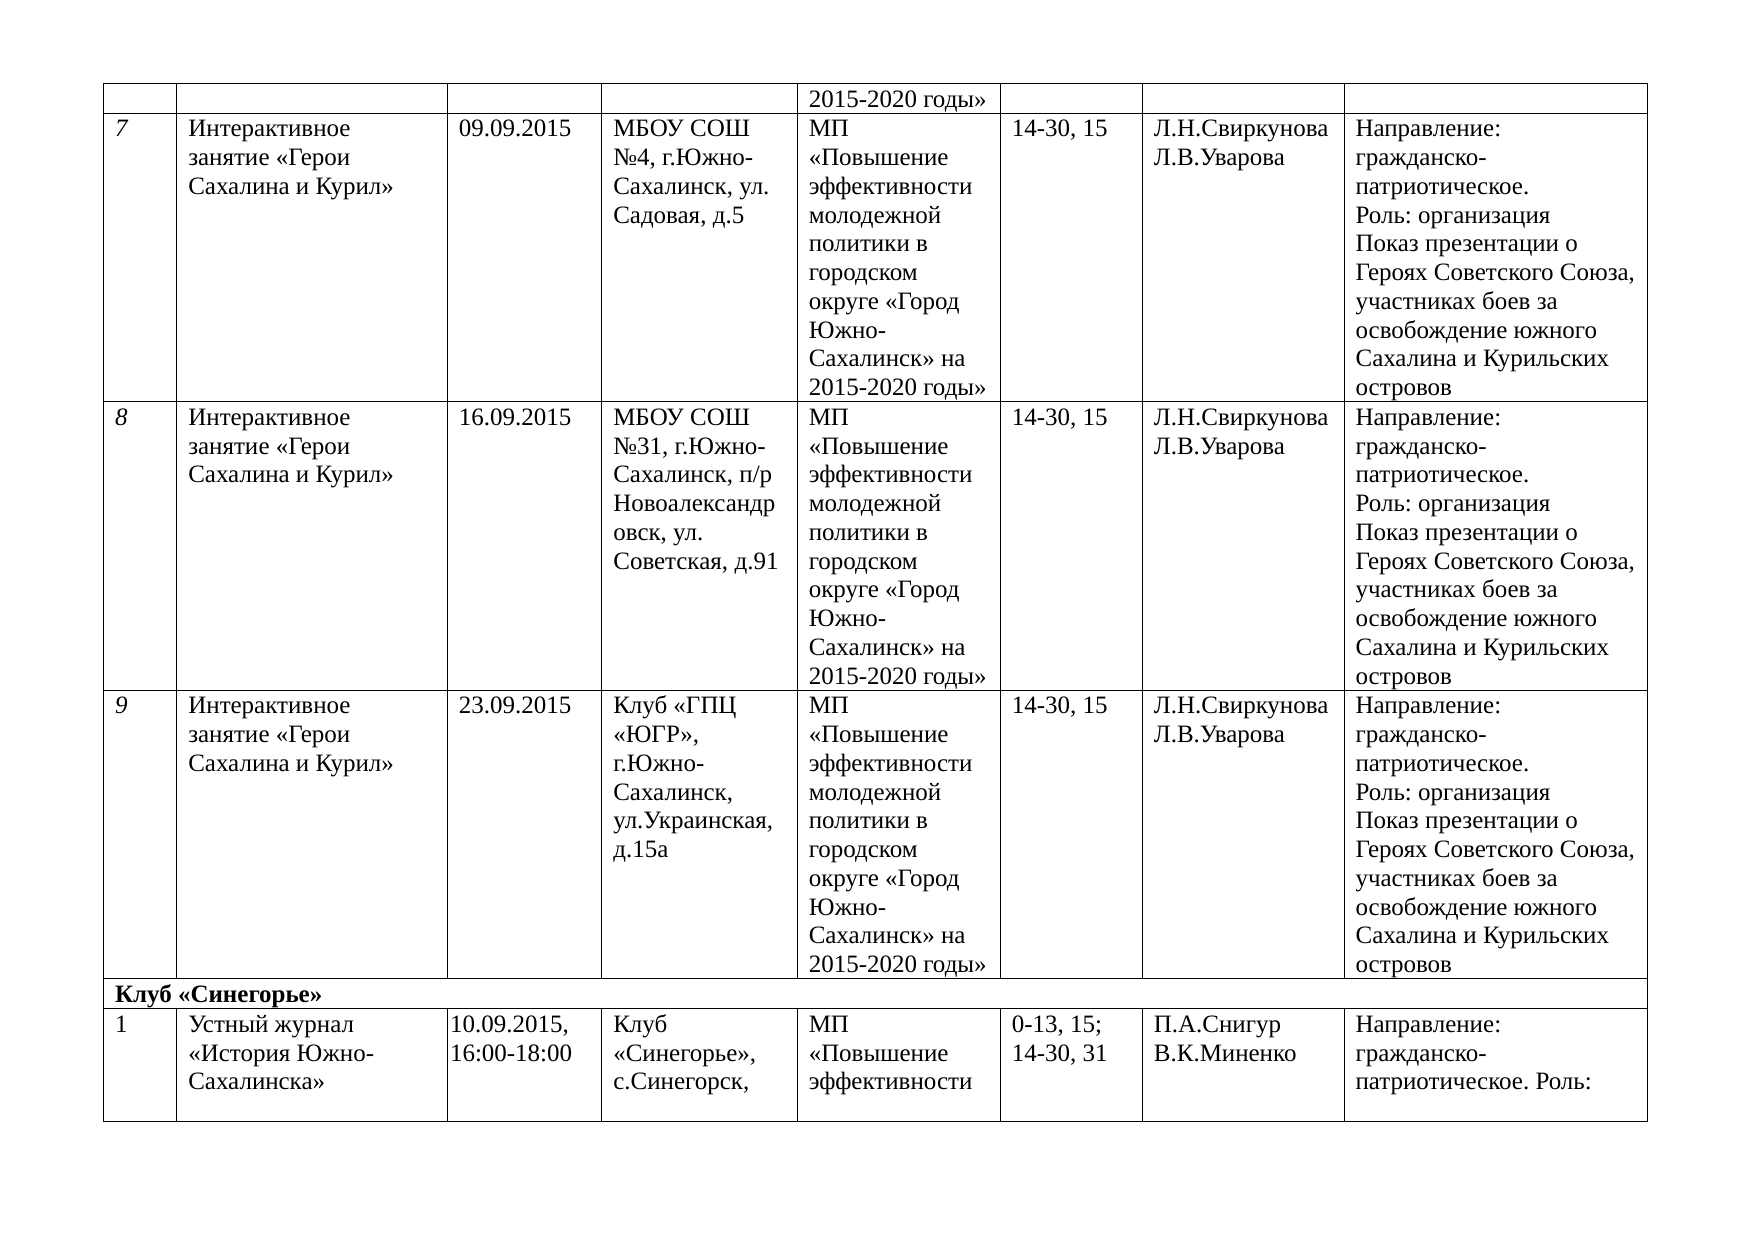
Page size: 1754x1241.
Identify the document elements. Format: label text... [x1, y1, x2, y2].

table_cell П.А.Снигур В.К.Миненко [1143, 1009, 1344, 1121]
table_cell 14-30, 15 [1001, 691, 1142, 978]
table_cell 8 [104, 402, 176, 689]
table_cell [602, 84, 797, 112]
table_cell 14-30, 15 [1001, 402, 1142, 689]
table_cell Интерактивное занятие «Герои Сахалина и Курил» [177, 691, 447, 978]
table_cell Клуб «Синегорье» [104, 979, 1647, 1008]
table_cell 23.09.2015 [448, 691, 601, 978]
table_cell МБОУ СОШ №4, г.Южно-Сахалинск, ул. Садовая, д.5 [602, 114, 797, 401]
table_cell [1345, 84, 1647, 112]
table_cell Клуб «ГПЦ «ЮГР», г.Южно-Сахалинск, ул.Украинская, д.15а [602, 691, 797, 978]
table_cell Направление: гражданско-патриотическое. Роль: [1345, 1009, 1647, 1121]
table_cell МБОУ СОШ №31, г.Южно-Сахалинск, п/р Новоалександровск, ул. Советская, д.91 [602, 402, 797, 689]
table_cell [104, 84, 176, 112]
table_cell 7 [104, 114, 176, 401]
table_cell Л.Н.Свиркунова Л.В.Уварова [1143, 114, 1344, 401]
table_cell [1001, 84, 1142, 112]
table_cell [448, 84, 601, 112]
table_cell МП «Повышение эффективности молодежной политики в городском округе «Город Южно-Сахалинск» на 2015-2020 годы» [798, 691, 1000, 978]
table_cell МП «Повышение эффективности молодежной политики в городском округе «Город Южно-Сахалинск» на 2015-2020 годы» [798, 114, 1000, 401]
table_cell Направление: гражданско-патриотическое. Роль: организация Показ презентации о Героях Советского Союза, участниках боев за освобождение южного Сахалина и Курильских островов [1345, 114, 1647, 401]
table_cell 09.09.2015 [448, 114, 601, 401]
table_cell Клуб «Синегорье», с.Синегорск, [602, 1009, 797, 1121]
table_cell 1 [104, 1009, 176, 1121]
table_cell МП «Повышение эффективности молодежной политики в городском округе «Город Южно-Сахалинск» на 2015-2020 годы» [798, 402, 1000, 689]
table_cell Устный журнал «История Южно-Сахалинска» [177, 1009, 447, 1121]
table_cell [177, 84, 447, 112]
table_cell Направление: гражданско-патриотическое. Роль: организация Показ презентации о Героях Советского Союза, участниках боев за освобождение южного Сахалина и Курильских островов [1345, 691, 1647, 978]
table_cell Направление: гражданско-патриотическое. Роль: организация Показ презентации о Героях Советского Союза, участниках боев за освобождение южного Сахалина и Курильских островов [1345, 402, 1647, 689]
table_cell 9 [104, 691, 176, 978]
table_cell 10.09.2015, 16:00-18:00 [448, 1009, 601, 1121]
table_cell Интерактивное занятие «Герои Сахалина и Курил» [177, 114, 447, 401]
table_cell 16.09.2015 [448, 402, 601, 689]
table_cell Л.Н.СвиркуноваЛ.В.Уварова [1143, 402, 1344, 689]
table_cell 0-13, 15; 14-30, 31 [1001, 1009, 1142, 1121]
table_cell МП «Повышение эффективности [798, 1009, 1000, 1121]
table_cell 14-30, 15 [1001, 114, 1142, 401]
table_cell Интерактивное занятие «Герои Сахалина и Курил» [177, 402, 447, 689]
table_cell [1143, 84, 1344, 112]
table_cell Л.Н.СвиркуноваЛ.В.Уварова [1143, 691, 1344, 978]
table_cell 2015-2020 годы» [798, 84, 1000, 112]
